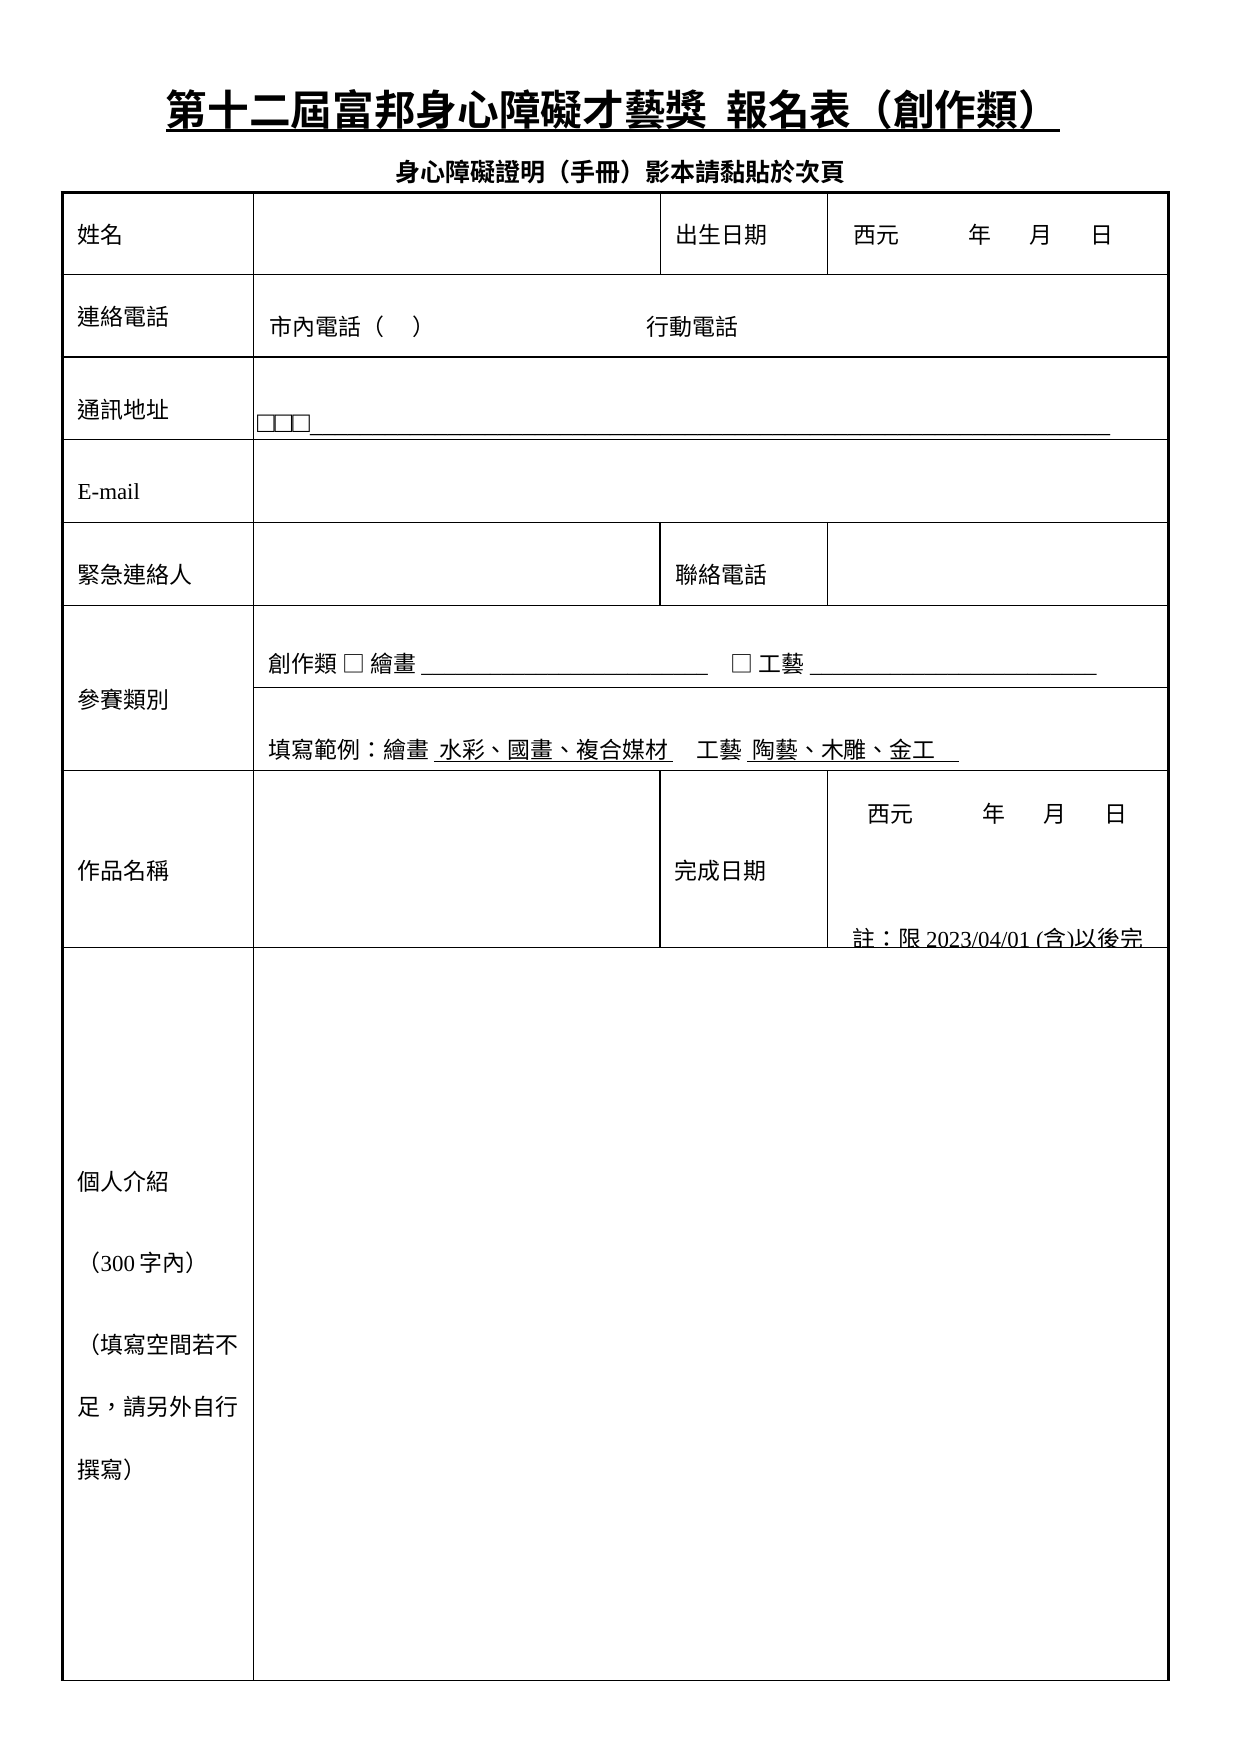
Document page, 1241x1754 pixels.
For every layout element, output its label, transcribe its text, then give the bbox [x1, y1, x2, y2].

text 第十二屆富邦身心障礙才藝獎 報名表（創作類） [118, 66, 1122, 128]
table_cell [254, 440, 1167, 522]
table_cell [254, 523, 659, 604]
table_cell 連絡電話 [64, 275, 253, 356]
table_cell [254, 948, 1167, 1680]
table_cell 通訊地址 [64, 358, 253, 439]
table_cell 參賽類別 [64, 606, 253, 770]
table_cell □□□________________________________________________________________ [254, 358, 1167, 439]
table_cell 創作類 □ 繪畫 _________________________ □ 工藝 _________________________ [254, 606, 1167, 687]
table_cell 作品名稱 [64, 771, 253, 947]
table_header 西元 年 月 日 [828, 194, 1167, 274]
table_cell 聯絡電話 [661, 523, 827, 604]
table_header 出生日期 [661, 194, 827, 274]
text 身心障礙證明（手冊）影本請黏貼於次頁 [118, 128, 1122, 191]
table_cell 緊急連絡人 [64, 523, 253, 604]
table_cell [254, 771, 659, 947]
table_header [254, 194, 660, 274]
table_cell 完成日期 [661, 771, 827, 947]
table_cell E-mail [64, 440, 253, 522]
table_cell 西元 年 月 日 註：限2023/04/01 (含)以後完成 [828, 771, 1167, 947]
table_header 姓名 [64, 194, 253, 274]
table_cell [828, 523, 1167, 604]
table_cell 填寫範例：繪畫 水彩、國畫、複合媒材 工藝 陶藝、木雕、金工 [254, 688, 1167, 770]
table_cell 市內電話（ ） 行動電話 [254, 275, 1167, 356]
table_cell 個人介紹 （300字內） （填寫空間若不足，請另外自行撰寫） [64, 948, 253, 1680]
